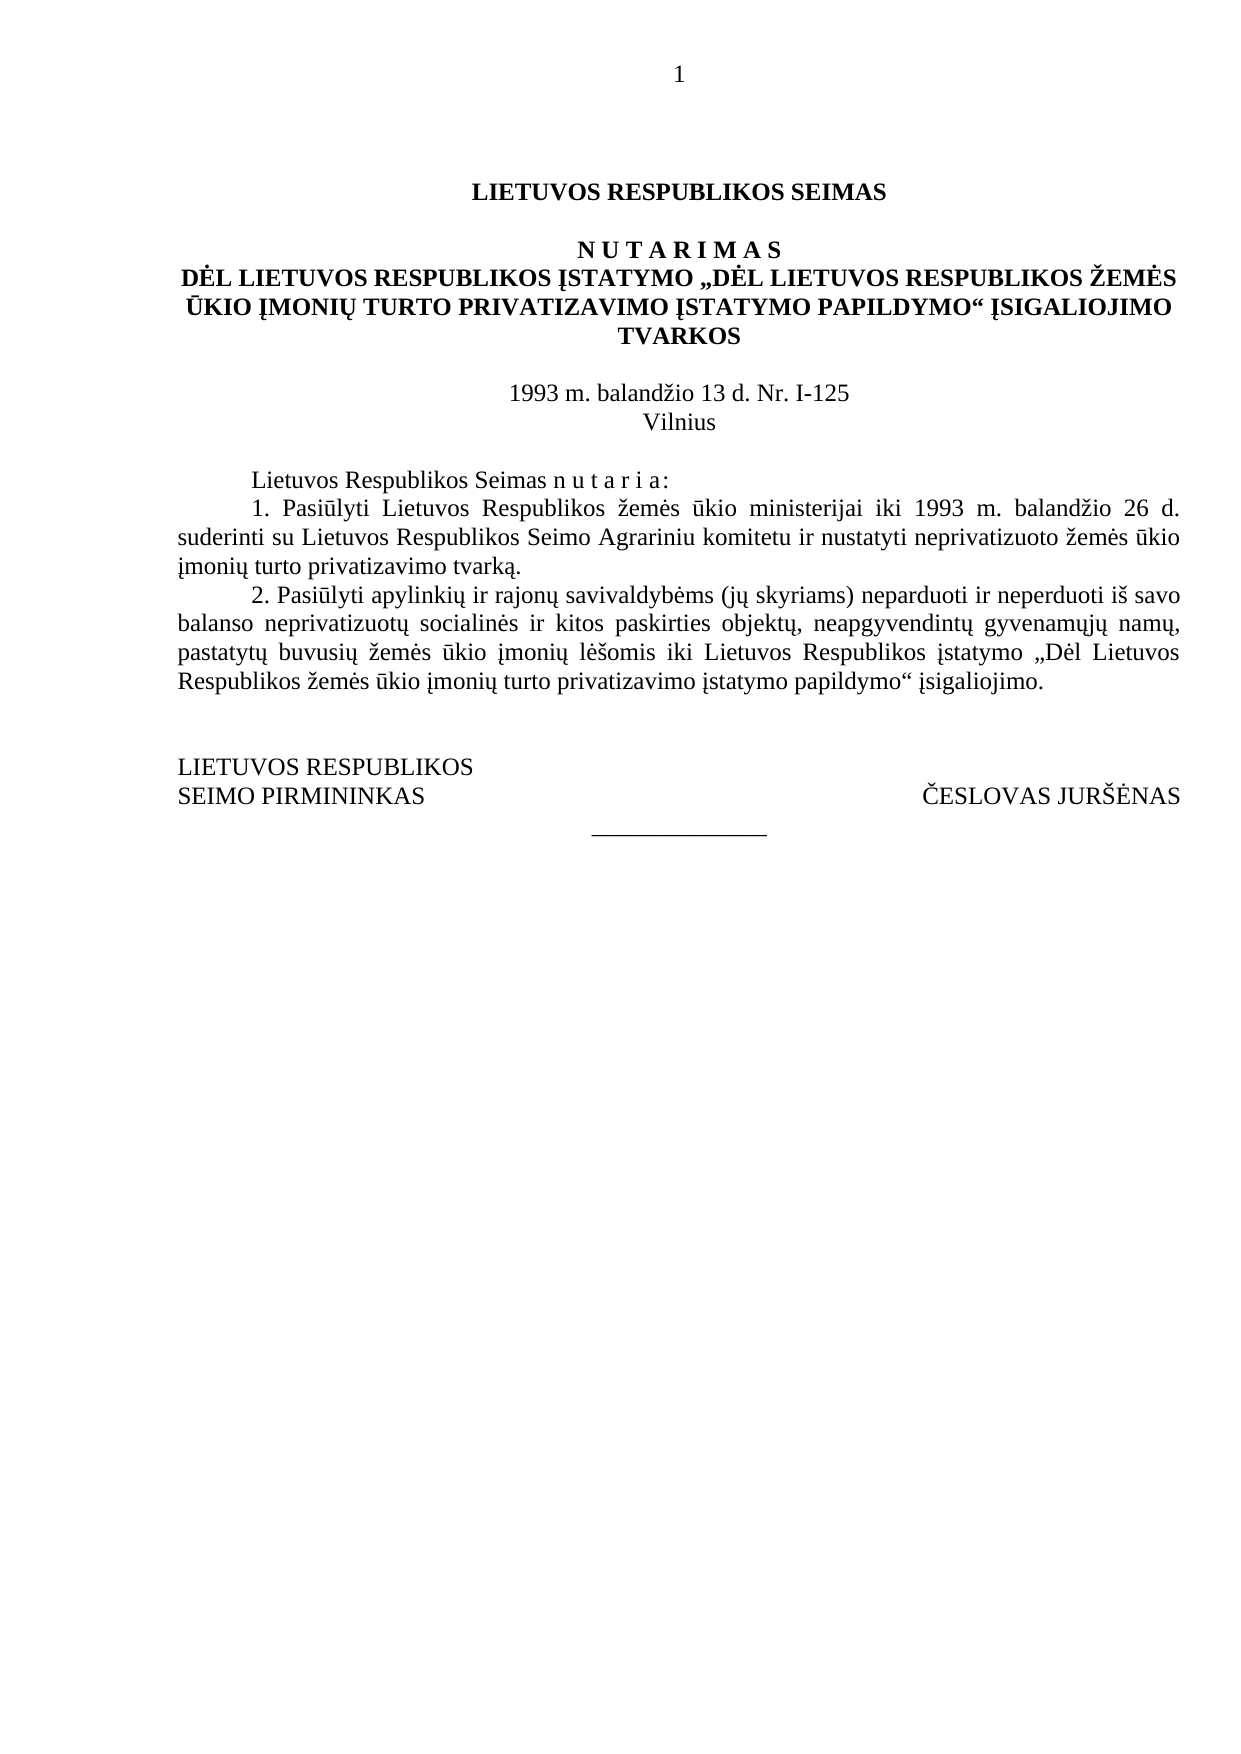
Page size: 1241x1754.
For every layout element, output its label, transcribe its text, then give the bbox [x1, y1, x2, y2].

text SEIMO PIRMININKAS ČESLOVAS JURŠĖNAS [177, 781, 1181, 810]
text Lietuvos Respublikos Seimas nutaria: [177, 465, 1181, 493]
text 2. Pasiūlyti apylinkių ir rajonų savivaldybėms (jų skyriams) neparduoti ir neperduoti iš savo balanso neprivatizuotų socialinės ir kitos paskirties objektų, neapgyvendintų gyvenamųjų namų, pastatytų buvusių žemės ūkio įmonių lėšomis iki Lietuvos Respublikos įstatymo „Dėl Lietuvos Respublikos žemės ūkio įmonių turto privatizavimo įstatymo papildymo“ įsigaliojimo. [177, 580, 1181, 695]
text 1. Pasiūlyti Lietuvos Respublikos žemės ūkio ministerijai iki 1993 m. balandžio 26 d. suderinti su Lietuvos Respublikos Seimo Agrariniu komitetu ir nustatyti neprivatizuoto žemės ūkio įmonių turto privatizavimo tvarką. [177, 493, 1181, 580]
text Vilnius [177, 407, 1181, 436]
text N U T A R I M A S [177, 235, 1181, 263]
text LIETUVOS RESPUBLIKOS [177, 752, 1181, 781]
text 1993 m. balandžio 13 d. Nr. I-125 [177, 378, 1181, 407]
text DĖL LIETUVOS RESPUBLIKOS ĮSTATYMO „DĖL LIETUVOS RESPUBLIKOS ŽEMĖS ŪKIO ĮMONIŲ TURTO PRIVATIZAVIMO ĮSTATYMO PAPILDYMO“ ĮSIGALIOJIMO TVARKOS [177, 263, 1181, 350]
text ______________ [177, 810, 1181, 838]
text LIETUVOS RESPUBLIKOS SEIMAS [177, 177, 1181, 206]
